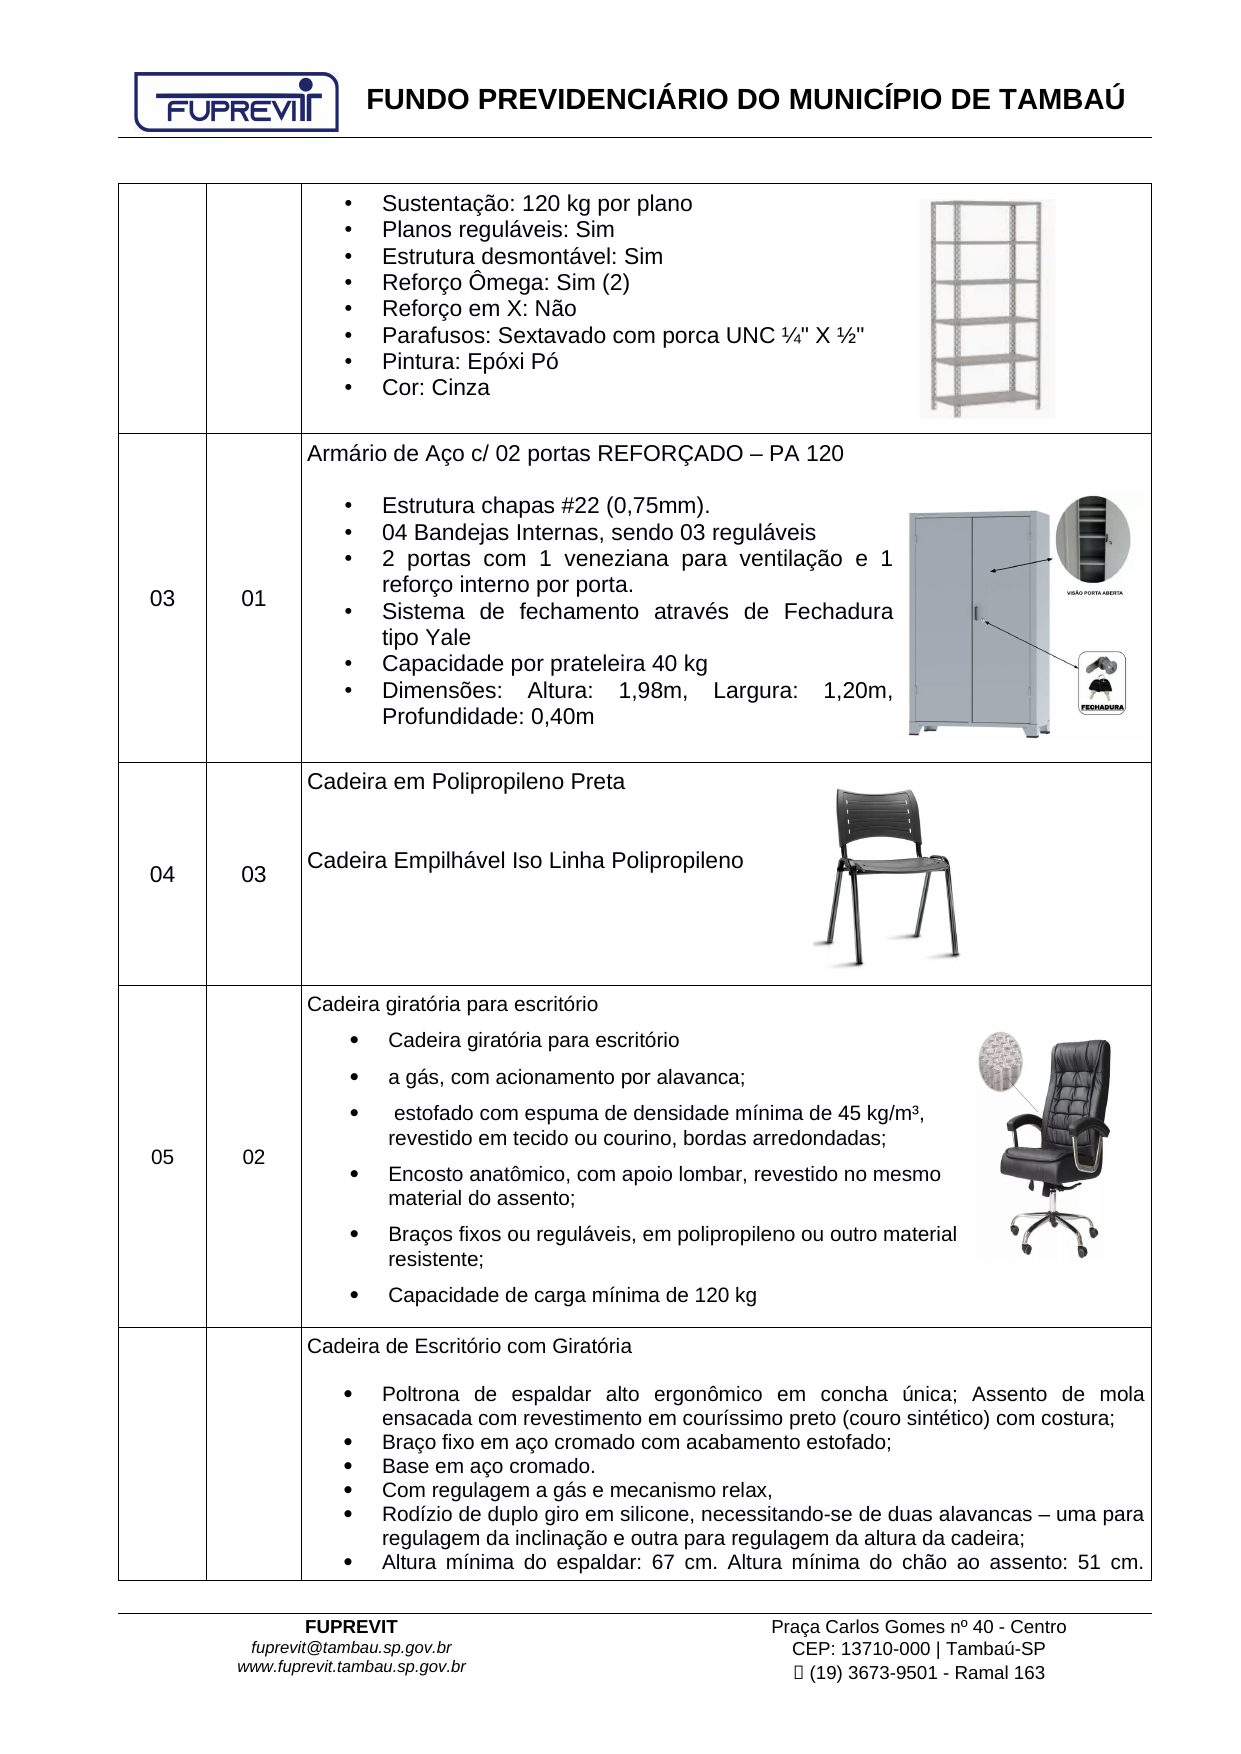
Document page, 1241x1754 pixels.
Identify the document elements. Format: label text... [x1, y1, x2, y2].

table_cell [207, 1328, 301, 1580]
table_cell [119, 184, 206, 433]
picture [893, 492, 1144, 742]
table_cell [207, 184, 301, 433]
table_cell 05 [119, 986, 206, 1327]
picture [813, 784, 970, 970]
picture [971, 1018, 1118, 1272]
table_cell [119, 1328, 206, 1580]
picture [134, 72, 339, 132]
table_cell 03 [119, 434, 206, 762]
table_cell Cadeira de Escritório com Giratória Poltrona de espaldar alto ergonômico em concha única; Assento de mola ensacada com revestimento em couríssimo preto (couro sintético) com costura; Braço fixo em aço cromado com acabamento estofado; Base em aço cromado. Com regulagem a gás e mecanismo relax, Rodízio de duplo giro em silicone, necessitando-se de duas alavancas – uma para regulagem da inclinação e outra para regulagem da altura da cadeira; Altura mínima do espaldar: 67 cm. Altura mínima do chão ao assento: 51 cm. Largura mínima da cadeira: 66 cm. Profundidade do assento: 50 cm. Suporte de carga: 120 Kg ou mais [302, 1328, 1151, 1580]
table_cell Cadeira giratória para escritório Cadeira giratória para escritório a gás, com acionamento por alavanca; estofado com espuma de densidade mínima de 45 kg/m³, revestido em tecido ou courino, bordas arredondadas; Encosto anatômico, com apoio lombar, revestido no mesmo material do assento; Braços fixos ou reguláveis, em polipropileno ou outro material resistente; Capacidade de carga mínima de 120 kg [302, 986, 1151, 1327]
table_cell 03 [207, 763, 301, 985]
table_cell 04 [119, 763, 206, 985]
table_cell 02 [207, 986, 301, 1327]
table_cell Estante de Aço Industrial Medidas: Alt: 1,98 m x Larg.: 0,92 cm x Prof.: 0,60 cm Quantidade de Prateleiras: 06 Prateleiras: Chapa #22 / 0,75 mm Colunas: Chapa #16 - L3 50 x 30 Furo Oblongo Sustentação: 120 kg por plano Planos reguláveis: Sim Estrutura desmontável: Sim Reforço Ômega: Sim (2) Reforço em X: Não Parafusos: Sextavado com porca UNC ¼" X ½" Pintura: Epóxi Pó Cor: Cinza [302, 184, 1151, 433]
picture [919, 199, 1056, 419]
table_cell Cadeira em Polipropileno Preta Cadeira Empilhável Iso Linha Polipropileno [302, 763, 1151, 985]
table_cell 01 [207, 434, 301, 762]
table_cell Armário de Aço c/ 02 portas REFORÇADO – PA 120 Estrutura chapas #22 (0,75mm). 04 Bandejas Internas, sendo 03 reguláveis 2 portas com 1 veneziana para ventilação e 1 reforço interno por porta. Sistema de fechamento através de Fechadura tipo Yale Capacidade por prateleira 40 kg Dimensões: Altura: 1,98m, Largura: 1,20m, Profundidade: 0,40m [302, 434, 1151, 762]
